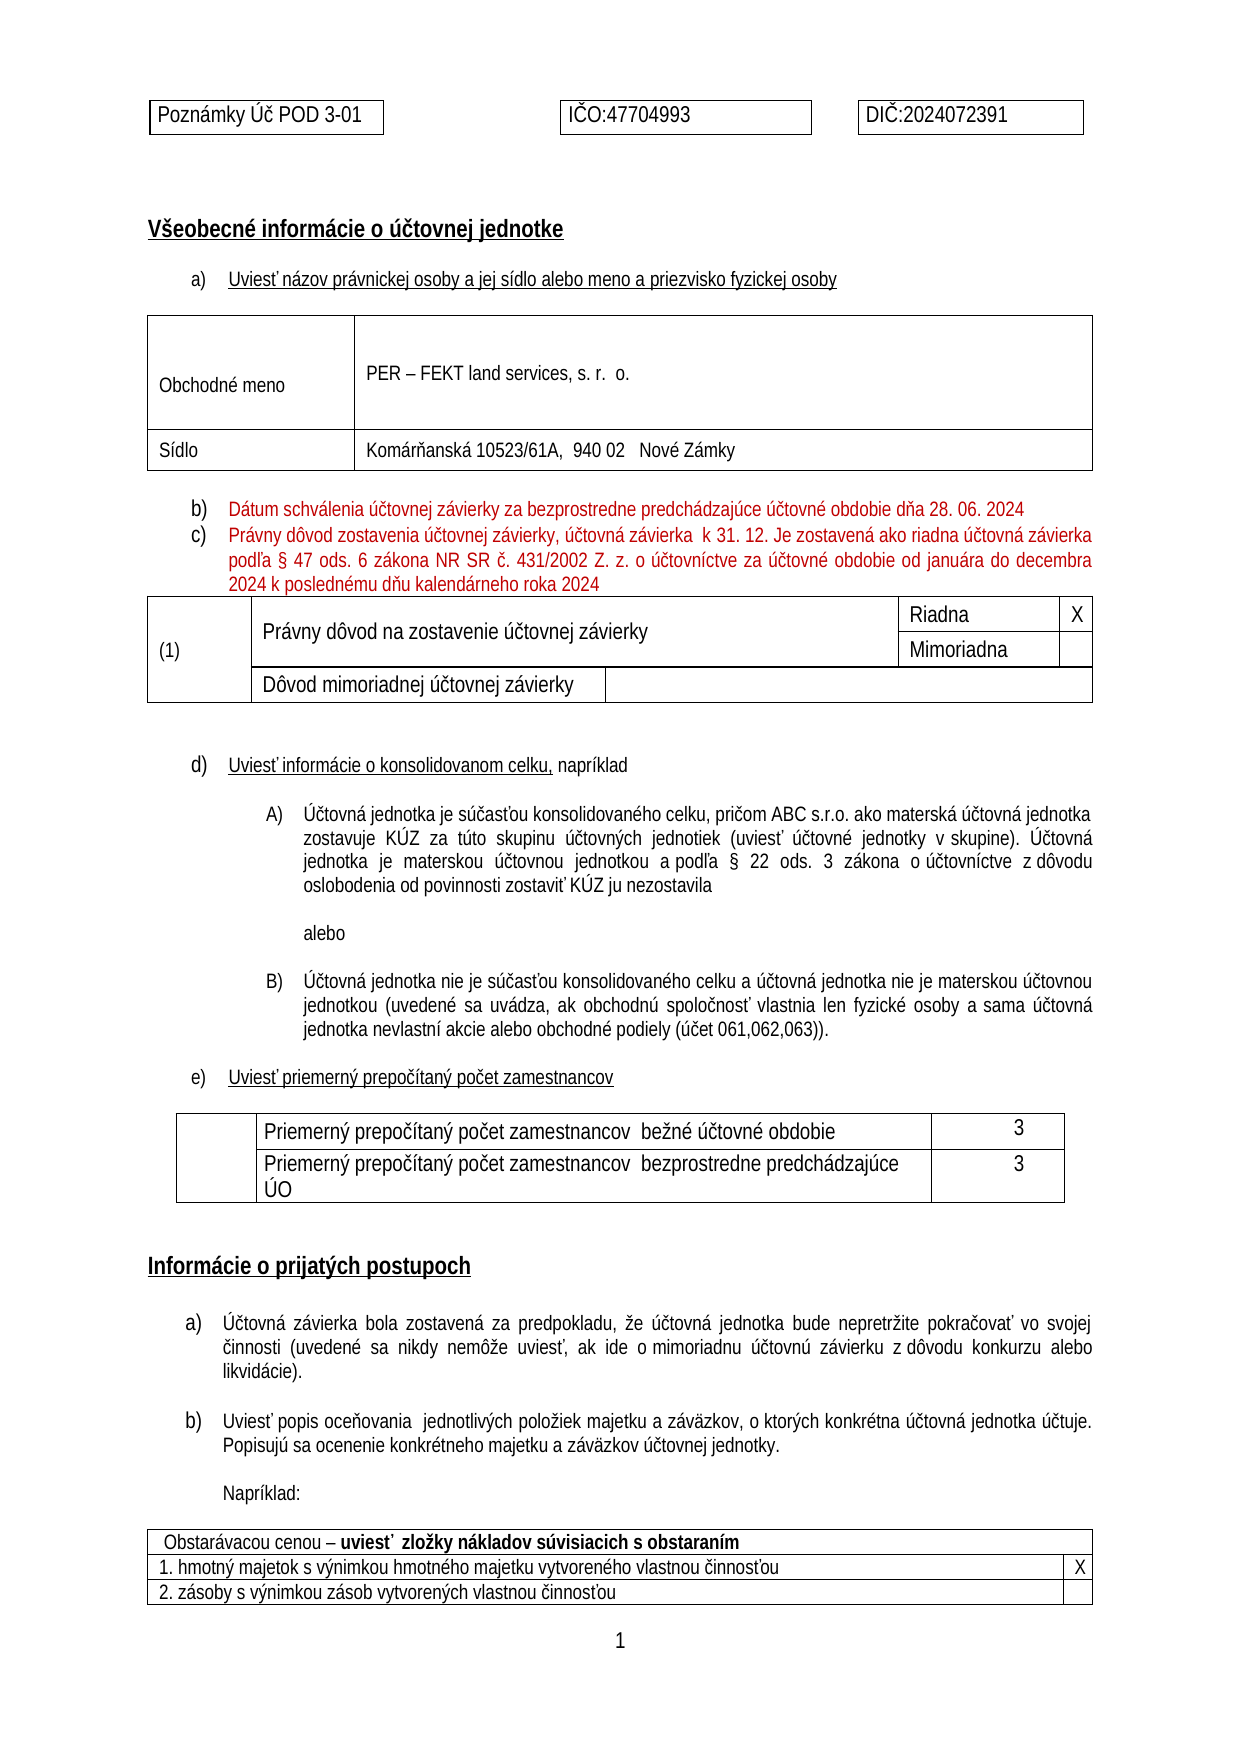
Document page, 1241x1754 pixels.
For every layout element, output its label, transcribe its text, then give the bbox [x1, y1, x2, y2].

table_header X [1060, 597, 1092, 631]
list Uviesť názov právnickej osoby a jej sídlo alebo meno a priezvisko fyzickej osoby [191, 267, 1093, 291]
table_cell Sídlo [148, 430, 354, 470]
table_header Obchodné meno [148, 316, 354, 429]
table_cell X [1064, 1555, 1092, 1579]
subtitle Všeobecné informácie o účtovnej jednotke [148, 214, 1093, 243]
table_cell Priemerný prepočítaný počet zamestnancov bezprostredne predchádzajúce ÚO [257, 1150, 931, 1202]
list Účtovná závierka bola zostavená za predpokladu, že účtovná jednotka bude nepretržite pokračovať vo svojej činnosti (uvedené sa nikdy nemôže uviesť, ak ide o mimoriadnu účtovnú závierku z dôvodu konkurzu alebo likvidácie). [185, 1308, 1093, 1383]
table_header PER – FEKT land services, s. r. o. [355, 316, 1092, 429]
table_cell 3 [932, 1150, 1064, 1202]
table_header Riadna [899, 597, 1059, 631]
table_cell [606, 668, 1092, 702]
table_cell Dôvod mimoriadnej účtovnej závierky [252, 668, 605, 702]
table_header Obstarávacou cenou – uviesť zložky nákladov súvisiacich s obstaraním [148, 1530, 1092, 1554]
table_cell 2. zásoby s výnimkou zásob vytvorených vlastnou činnosťou [148, 1580, 1063, 1604]
table_cell Komárňanská 10523/61A, 940 02 Nové Zámky [355, 430, 1092, 470]
list Právny dôvod zostavenia účtovnej závierky, účtovná závierka k 31. 12. Je zostavená ako riadna účtovná závierka podľa § 47 ods. 6 zákona NR SR č. 431/2002 Z. z. o účtovníctve za účtovné obdobie od januára do decembra 2024 k poslednému dňu kalendárneho roka 2024 [191, 521, 1093, 596]
text Informácie o prijatých postupoch [148, 1251, 1093, 1280]
table_cell 1. hmotný majetok s výnimkou hmotného majetku vytvoreného vlastnou činnosťou [148, 1555, 1063, 1579]
text Napríklad: [223, 1481, 1093, 1505]
table_header [177, 1114, 256, 1202]
list Účtovná jednotka nie je súčasťou konsolidovaného celku a účtovná jednotka nie je materskou účtovnou jednotkou (uvedené sa uvádza, ak obchodnú spoločnosť vlastnia len fyzické osoby a sama účtovná jednotka nevlastní akcie alebo obchodné podiely (účet 061,062,063)). [266, 969, 1093, 1041]
table_cell [1064, 1580, 1092, 1604]
list Uviesť informácie o konsolidovanom celku, napríklad [191, 751, 1093, 778]
list Uviesť popis oceňovania jednotlivých položiek majetku a záväzkov, o ktorých konkrétna účtovná jednotka účtuje. Popisujú sa ocenenie konkrétneho majetku a záväzkov účtovnej jednotky. [185, 1407, 1093, 1457]
table_header [148, 597, 251, 702]
table_header Právny dôvod na zostavenie účtovnej závierky [252, 597, 898, 666]
table_cell Mimoriadna [899, 632, 1059, 666]
table_header Priemerný prepočítaný počet zamestnancov bežné účtovné obdobie [257, 1114, 931, 1148]
list Uviesť priemerný prepočítaný počet zamestnancov [191, 1065, 1093, 1089]
list Dátum schválenia účtovnej závierky za bezprostredne predchádzajúce účtovné obdobie dňa 28. 06. 2024 [191, 495, 1093, 521]
text alebo [303, 921, 1093, 945]
table_cell [1060, 632, 1092, 666]
table_header 3 [932, 1114, 1064, 1148]
list Účtovná jednotka je súčasťou konsolidovaného celku, pričom ABC s.r.o. ako materská účtovná jednotka zostavuje KÚZ za túto skupinu účtovných jednotiek (uviesť účtovné jednotky v skupine). Účtovná jednotka je materskou účtovnou jednotkou a podľa § 22 ods. 3 zákona o účtovníctve z dôvodu oslobodenia od povinnosti zostaviť KÚZ ju nezostavila [266, 802, 1093, 897]
